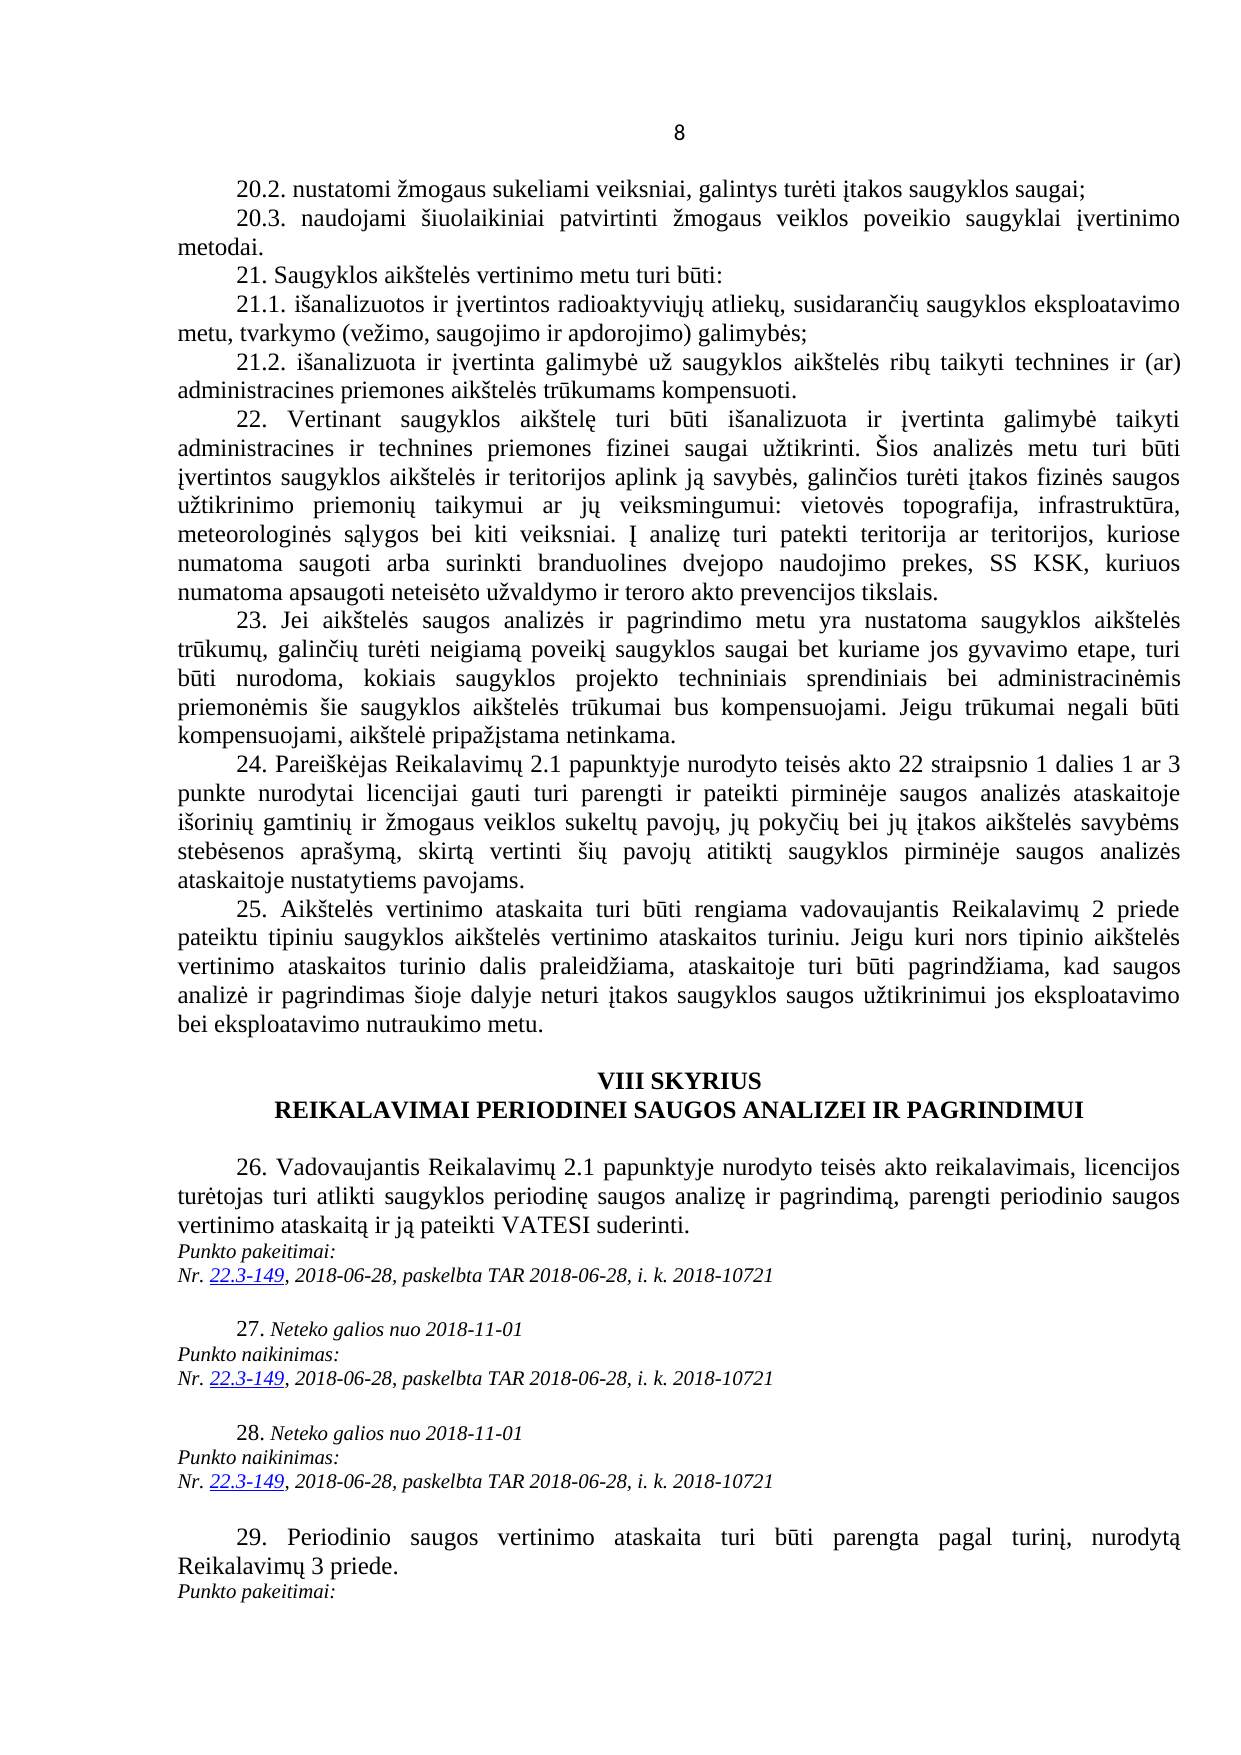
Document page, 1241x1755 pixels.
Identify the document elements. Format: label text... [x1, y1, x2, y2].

text 24. Pareiškėjas Reikalavimų 2.1 papunktyje nurodyto teisės akto 22 straipsnio 1 dalies 1 ar 3 punkte nurodytai licencijai gauti turi parengti ir pateikti pirminėje saugos analizės ataskaitoje išorinių gamtinių ir žmogaus veiklos sukeltų pavojų, jų pokyčių bei jų įtakos aikštelės savybėms stebėsenos aprašymą, skirtą vertinti šių pavojų atitiktį saugyklos pirminėje saugos analizės ataskaitoje nustatytiems pavojams. [177, 749, 1181, 894]
text 25. Aikštelės vertinimo ataskaita turi būti rengiama vadovaujantis Reikalavimų 2 priede pateiktu tipiniu saugyklos aikštelės vertinimo ataskaitos turiniu. Jeigu kuri nors tipinio aikštelės vertinimo ataskaitos turinio dalis praleidžiama, ataskaitoje turi būti pagrindžiama, kad saugos analizė ir pagrindimas šioje dalyje neturi įtakos saugyklos saugos užtikrinimui jos eksploatavimo bei eksploatavimo nutraukimo metu. [177, 894, 1181, 1037]
text Punkto pakeitimai: [177, 1579, 1181, 1603]
text Punkto pakeitimai: [177, 1239, 1181, 1263]
text 21.1. išanalizuotos ir įvertintos radioaktyviųjų atliekų, susidarančių saugyklos eksploatavimo metu, tvarkymo (vežimo, saugojimo ir apdorojimo) galimybės; [177, 289, 1181, 347]
text 20.2. nustatomi žmogaus sukeliami veiksniai, galintys turėti įtakos saugyklos saugai; [177, 174, 1181, 203]
text 23. Jei aikštelės saugos analizės ir pagrindimo metu yra nustatoma saugyklos aikštelės trūkumų, galinčių turėti neigiamą poveikį saugyklos saugai bet kuriame jos gyvavimo etape, turi būti nurodoma, kokiais saugyklos projekto techniniais sprendiniais bei administracinėmis priemonėmis šie saugyklos aikštelės trūkumai bus kompensuojami. Jeigu trūkumai negali būti kompensuojami, aikštelė pripažįstama netinkama. [177, 605, 1181, 749]
text Nr. 22.3-149, 2018-06-28, paskelbta TAR 2018-06-28, i. k. 2018-10721 [177, 1263, 1181, 1287]
text VIII SKYRIUS [177, 1066, 1181, 1095]
text 29. Periodinio saugos vertinimo ataskaita turi būti parengta pagal turinį, nurodytą Reikalavimų 3 priede. [177, 1522, 1181, 1579]
text Punkto naikinimas: [177, 1342, 1181, 1366]
text Nr. 22.3-149, 2018-06-28, paskelbta TAR 2018-06-28, i. k. 2018-10721 [177, 1469, 1181, 1493]
text 26. Vadovaujantis Reikalavimų 2.1 papunktyje nurodyto teisės akto reikalavimais, licencijos turėtojas turi atlikti saugyklos periodinę saugos analizę ir pagrindimą, parengti periodinio saugos vertinimo ataskaitą ir ją pateikti VATESI suderinti. [177, 1152, 1181, 1239]
text Nr. 22.3-149, 2018-06-28, paskelbta TAR 2018-06-28, i. k. 2018-10721 [177, 1366, 1181, 1390]
text 20.3. naudojami šiuolaikiniai patvirtinti žmogaus veiklos poveikio saugyklai įvertinimo metodai. [177, 203, 1181, 260]
text Punkto naikinimas: [177, 1445, 1181, 1469]
text 21.2. išanalizuota ir įvertinta galimybė už saugyklos aikštelės ribų taikyti technines ir (ar) administracines priemones aikštelės trūkumams kompensuoti. [177, 347, 1181, 404]
text 21. Saugyklos aikštelės vertinimo metu turi būti: [177, 260, 1181, 289]
text 28. Neteko galios nuo 2018-11-01 [177, 1419, 1181, 1445]
text 27. Neteko galios nuo 2018-11-01 [177, 1316, 1181, 1342]
text REIKALAVIMAI PERIODINEI SAUGOS ANALIZEI IR PAGRINDIMUI [177, 1095, 1181, 1124]
text 22. Vertinant saugyklos aikštelę turi būti išanalizuota ir įvertinta galimybė taikyti administracines ir technines priemones fizinei saugai užtikrinti. Šios analizės metu turi būti įvertintos saugyklos aikštelės ir teritorijos aplink ją savybės, galinčios turėti įtakos fizinės saugos užtikrinimo priemonių taikymui ar jų veiksmingumui: vietovės topografija, infrastruktūra, meteorologinės sąlygos bei kiti veiksniai. Į analizę turi patekti teritorija ar teritorijos, kuriose numatoma saugoti arba surinkti branduolines dvejopo naudojimo prekes, SS KSK, kuriuos numatoma apsaugoti neteisėto užvaldymo ir teroro akto prevencijos tikslais. [177, 404, 1181, 605]
